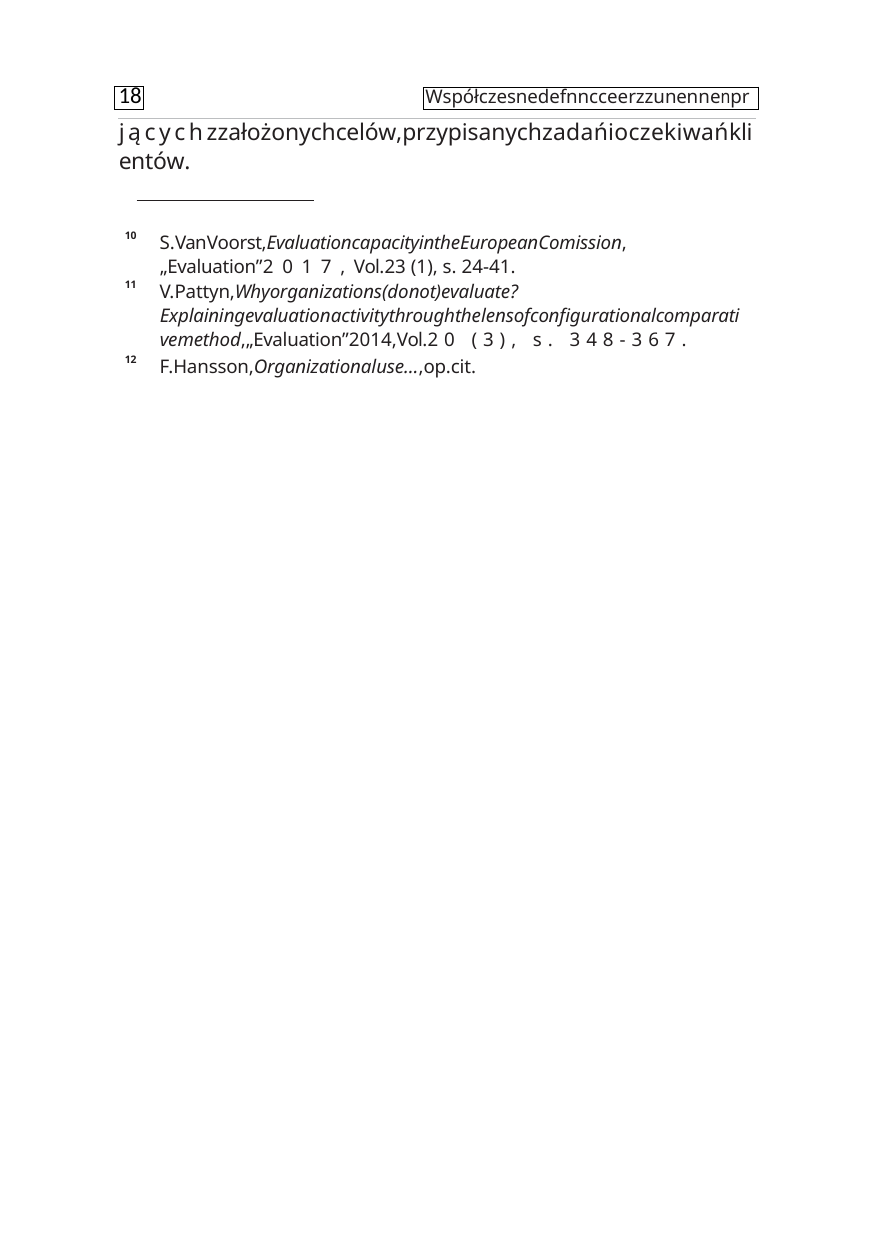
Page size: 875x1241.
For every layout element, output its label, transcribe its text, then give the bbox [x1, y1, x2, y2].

text 10 S.VanVoorst,EvaluationcapacityintheEuropeanComission,„Evaluation”2017,Vol.23 (1), s. 24-41. [124, 230, 717, 279]
text 11 V.Pattyn,Whyorganizations(donot)evaluate?Explainingevaluationactivitythroughthelensofconfigurationalcomparativemethod,„Evaluation”2014,Vol.20 (3), s. 348-367. [124, 279, 745, 352]
text 12 F.Hansson,Organizationaluse…,op.cit. [124, 352, 772, 379]
text Odnoszącsiędowielościdefinicji,możnaprzyjąć,żeewaluacjajestzorganizowanąisystematycznąanaliząorazokreślaniemstopniare-alizacjiprzezorganizacjęczygrupęstawianychjejwymagań,wynika-jącychzzałożonychcelów,przypisanychzadańioczekiwańklientów. [118, 117, 762, 175]
